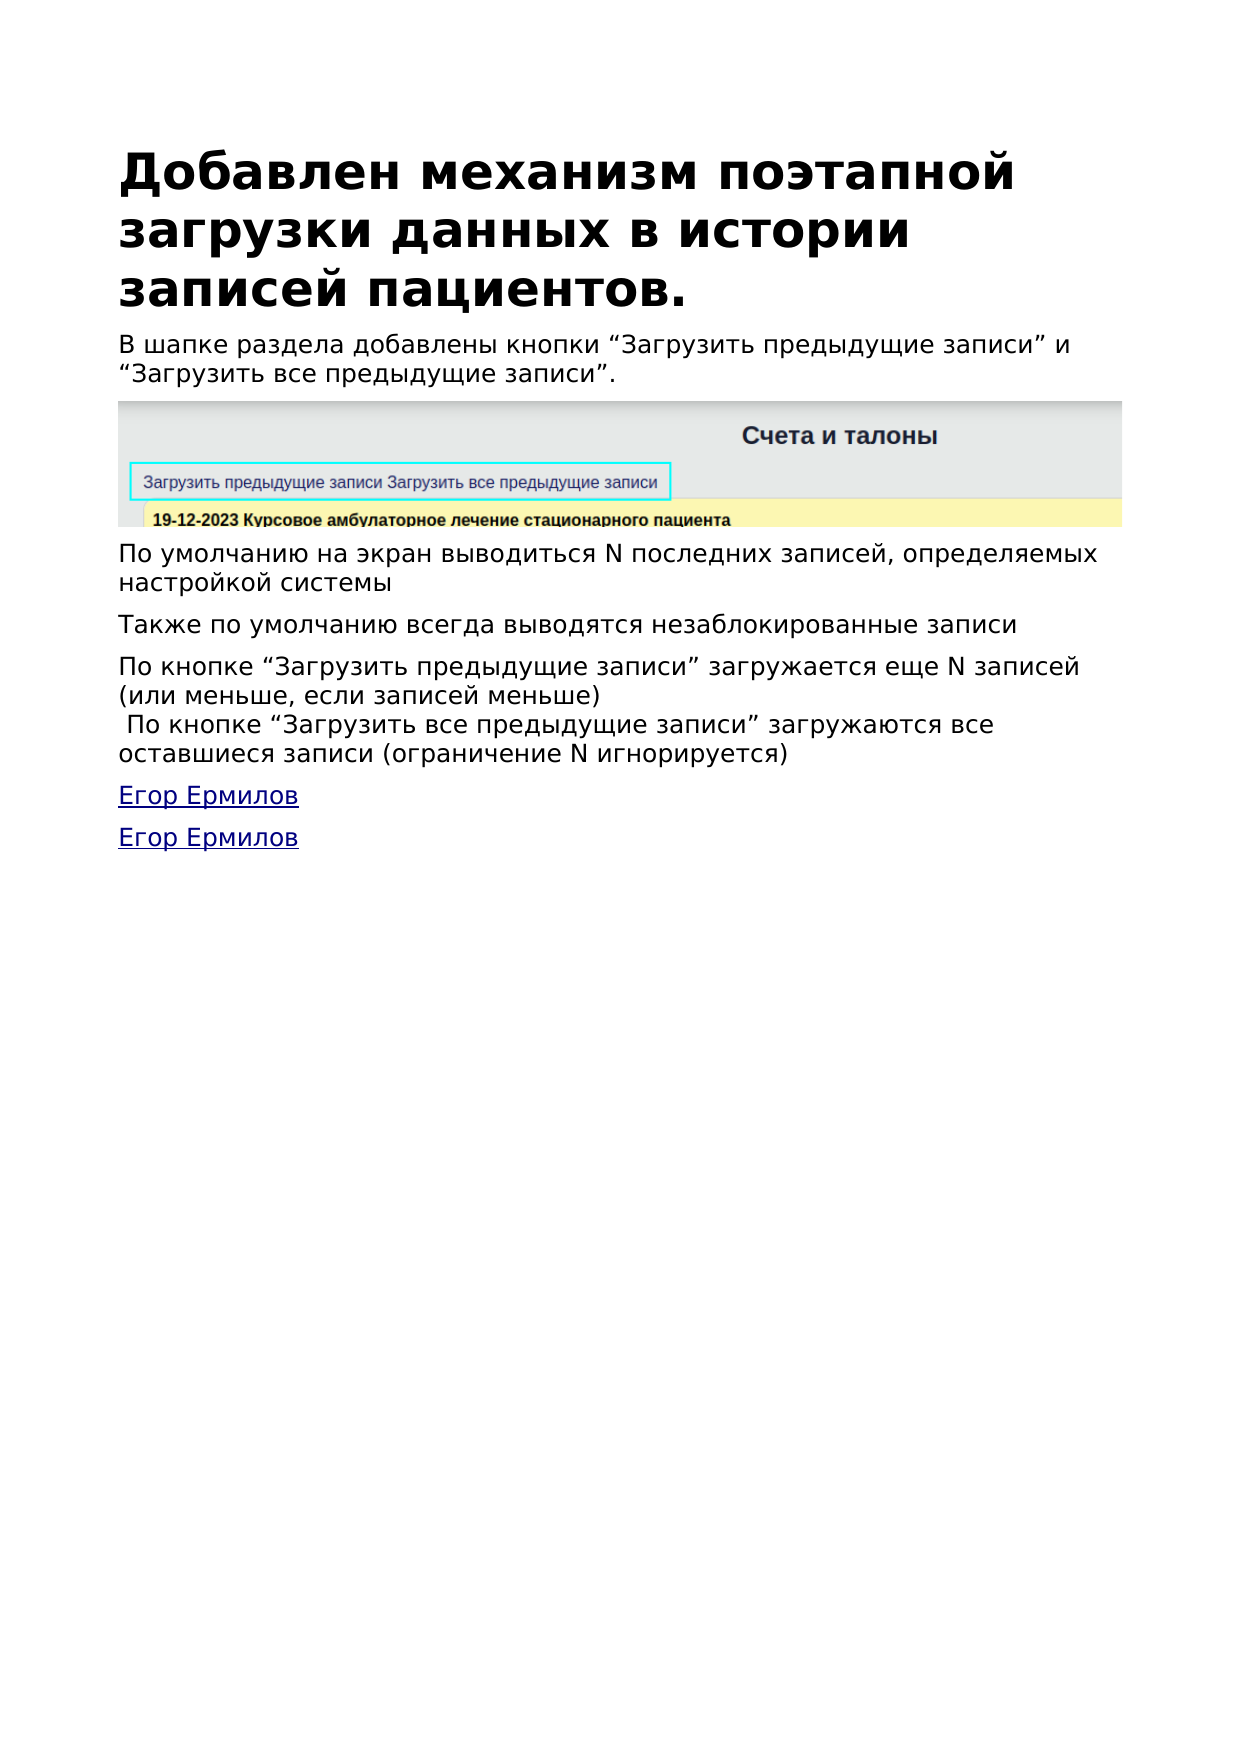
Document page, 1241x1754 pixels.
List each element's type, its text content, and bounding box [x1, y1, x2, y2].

picture [118, 401, 1123, 527]
text По кнопке “Загрузить предыдущие записи” загружается еще N записей (или меньше, если записей меньше) По кнопке “Загрузить все предыдущие записи” загружаются все оставшиеся записи (ограничение N игнорируется) [118, 652, 1122, 769]
text Также по умолчанию всегда выводятся незаблокированные записи [118, 610, 1122, 639]
text Егор Ермилов [118, 781, 1122, 810]
subtitle Добавлен механизм поэтапной загрузки данных в истории записей пациентов. [118, 143, 1122, 318]
text По умолчанию на экран выводиться N последних записей, определяемых настройкой системы [118, 539, 1122, 598]
text Егор Ермилов [118, 823, 1122, 852]
text В шапке раздела добавлены кнопки “Загрузить предыдущие записи” и “Загрузить все предыдущие записи”. [118, 330, 1122, 389]
